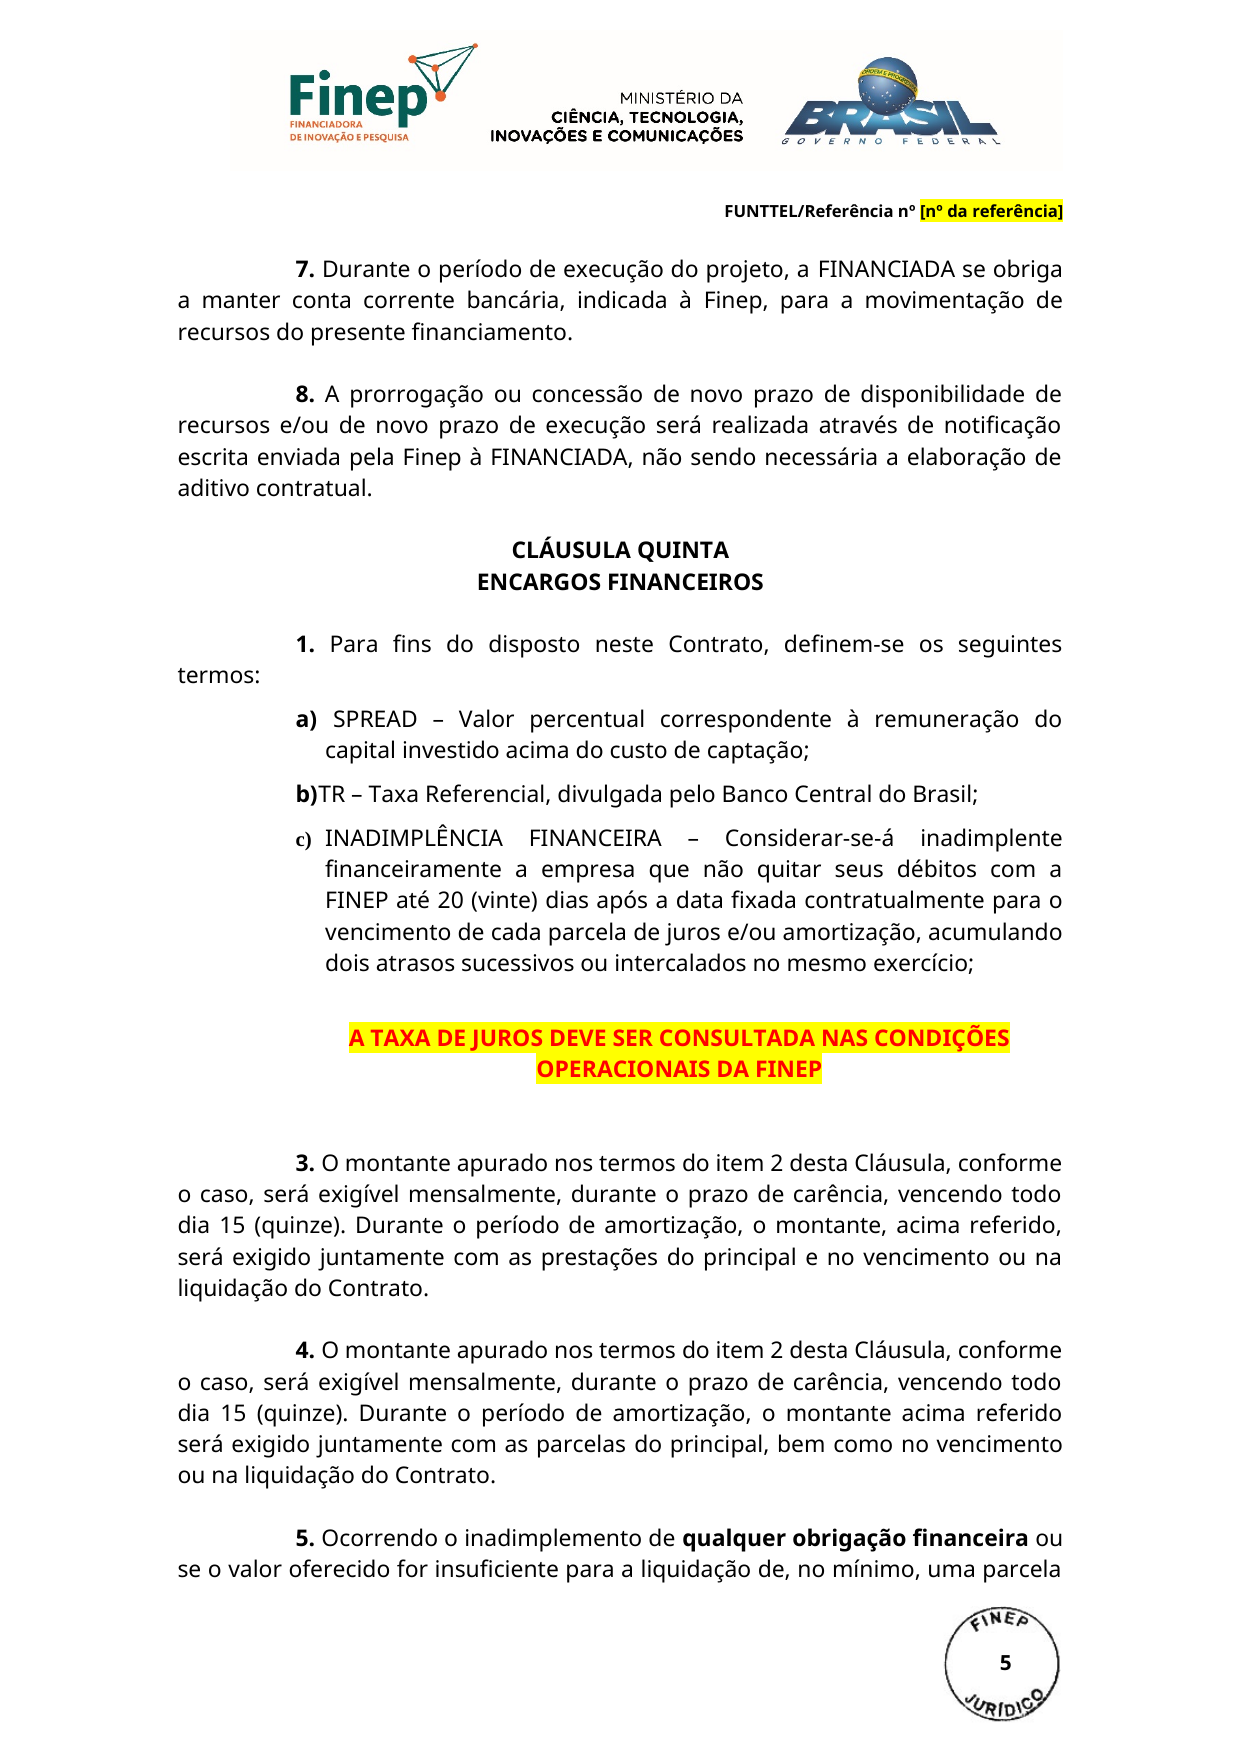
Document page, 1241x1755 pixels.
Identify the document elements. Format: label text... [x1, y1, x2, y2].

list TR – Taxa Referencial, divulgada pelo Banco Central do Brasil; [295, 778, 1063, 809]
list SPREAD – Valor percentual correspondente à remuneração do capital investido acima do custo de captação; [295, 703, 1063, 766]
text 1. Para fins do disposto neste Contrato, definem-se os seguintes termos: [177, 628, 1063, 691]
text 8. A prorrogação ou concessão de novo prazo de disponibilidade de recursos e/ou de novo prazo de execução será realizada através de notificação escrita enviada pela Finep à FINANCIADA, não sendo necessária a elaboração de aditivo contratual. [177, 378, 1063, 503]
text ENCARGOS FINANCEIROS [177, 566, 1063, 597]
text 7. Durante o período de execução do projeto, a FINANCIADA se obriga a manter conta corrente bancária, indicada à Finep, para a movimentação de recursos do presente financiamento. [177, 253, 1063, 347]
text CLÁUSULA QUINTA [177, 534, 1063, 566]
list INADIMPLÊNCIA FINANCEIRA – Considerar-se-á inadimplente financeiramente a empresa que não quitar seus débitos com a FINEP até 20 (vinte) dias após a data fixada contratualmente para o vencimento de cada parcela de juros e/ou amortização, acumulando dois atrasos sucessivos ou intercalados no mesmo exercício; [295, 822, 1063, 978]
text 4. O montante apurado nos termos do item 2 desta Cláusula, conforme o caso, será exigível mensalmente, durante o prazo de carência, vencendo todo dia 15 (quinze). Durante o período de amortização, o montante acima referido será exigido juntamente com as parcelas do principal, bem como no vencimento ou na liquidação do Contrato. [177, 1334, 1063, 1491]
text 3. O montante apurado nos termos do item 2 desta Cláusula, conforme o caso, será exigível mensalmente, durante o prazo de carência, vencendo todo dia 15 (quinze). Durante o período de amortização, o montante, acima referido, será exigido juntamente com as prestações do principal e no vencimento ou na liquidação do Contrato. [177, 1147, 1063, 1303]
text A TAXA DE JUROS DEVE SER CONSULTADA NAS CONDIÇÕES OPERACIONAIS DA FINEP [295, 1022, 1063, 1084]
text 5. Ocorrendo o inadimplemento de qualquer obrigação financeira ou se o valor oferecido for insuficiente para a liquidação de, no mínimo, uma parcela [177, 1522, 1063, 1584]
